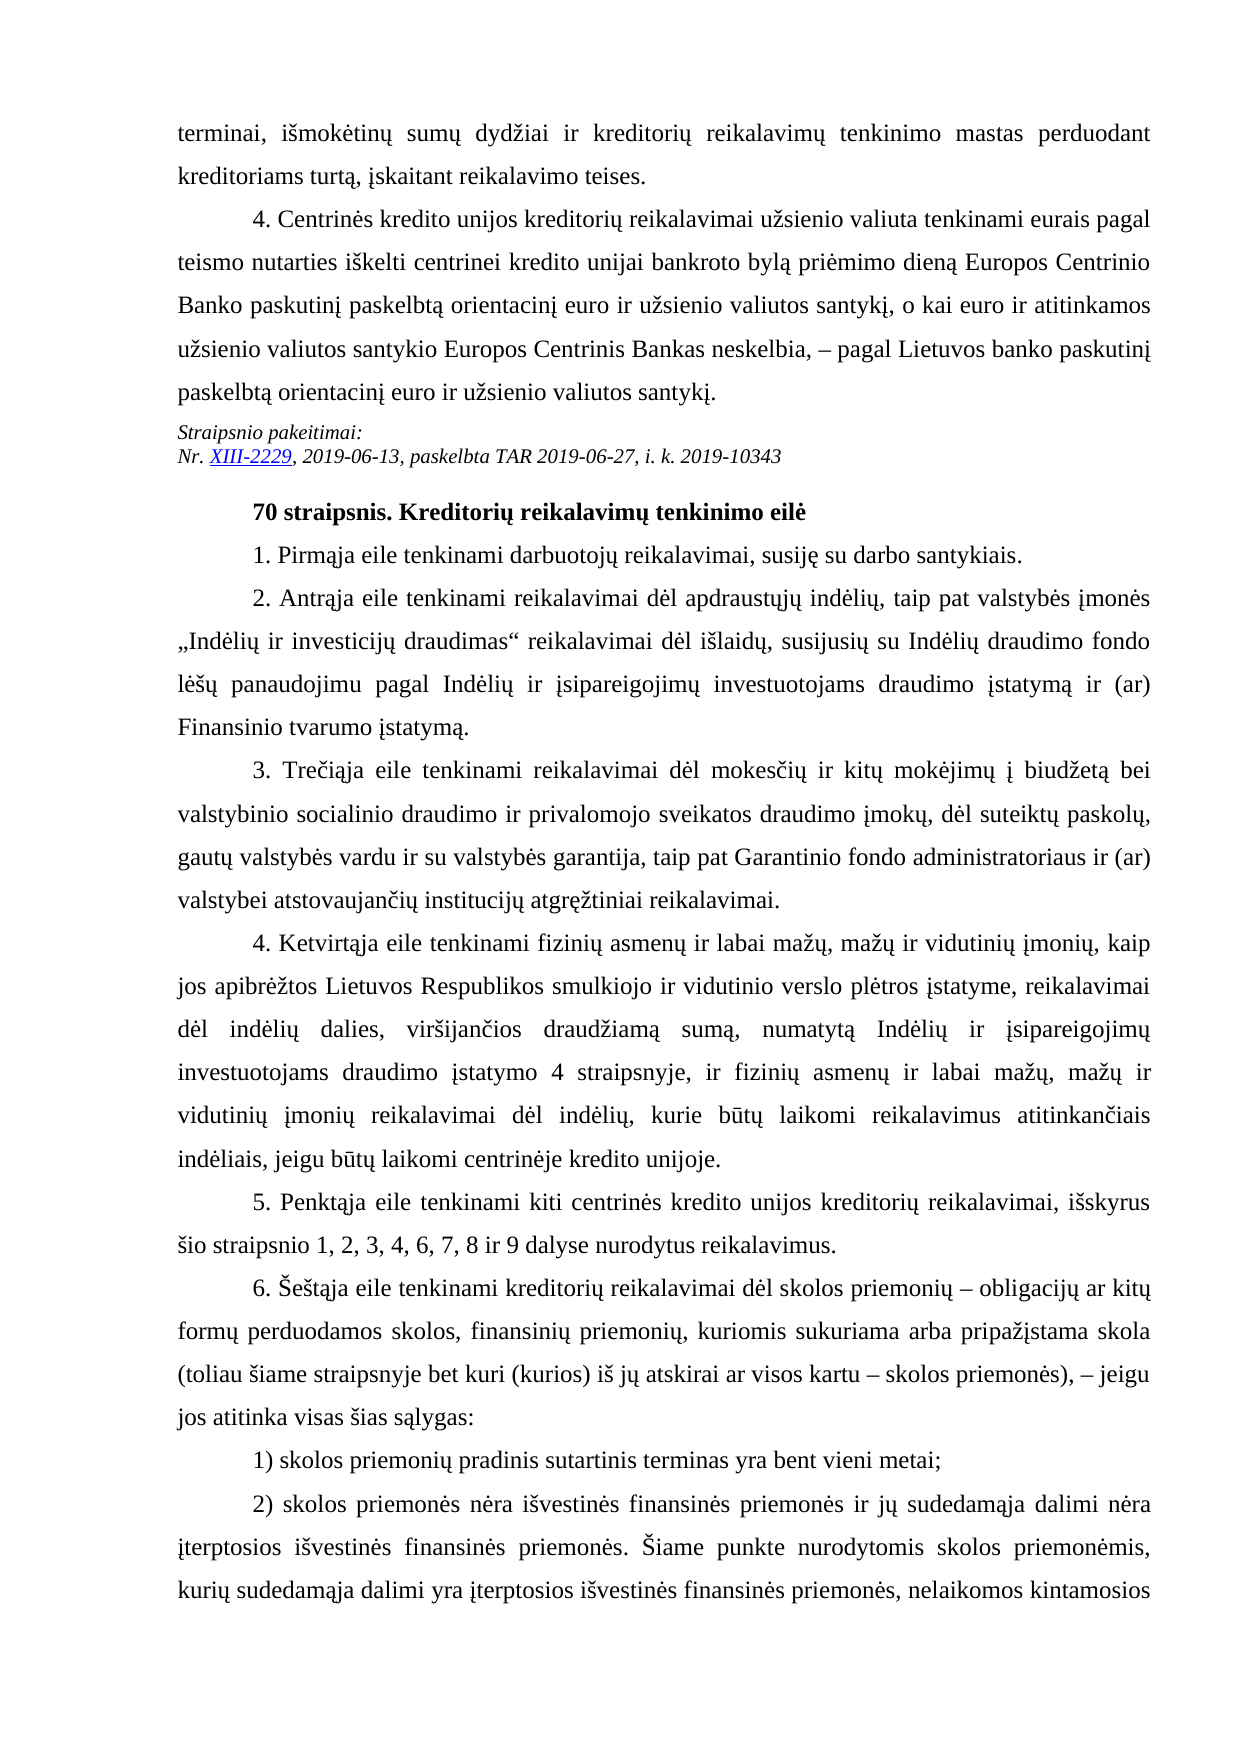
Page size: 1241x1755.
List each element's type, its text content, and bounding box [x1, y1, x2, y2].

text 1) skolos priemonių pradinis sutartinis terminas yra bent vieni metai; [177, 1446, 1152, 1474]
text 5. Penktąja eile tenkinami kiti centrinės kredito unijos kreditorių reikalavimai, išskyrus šio straipsnio 1, 2, 3, 4, 6, 7, 8 ir 9 dalyse nurodytus reikalavimus. [177, 1187, 1152, 1259]
text Nr. XIII-2229, 2019-06-13, paskelbta TAR 2019-06-27, i. k. 2019-10343 [177, 444, 1152, 468]
text 3. Trečiąja eile tenkinami reikalavimai dėl mokesčių ir kitų mokėjimų į biudžetą bei valstybinio socialinio draudimo ir privalomojo sveikatos draudimo įmokų, dėl suteiktų paskolų, gautų valstybės vardu ir su valstybės garantija, taip pat Garantinio fondo administratoriaus ir (ar) valstybei atstovaujančių institucijų atgręžtiniai reikalavimai. [177, 756, 1152, 914]
text 70 straipsnis. Kreditorių reikalavimų tenkinimo eilė [177, 497, 1152, 526]
text 6. Šeštąja eile tenkinami kreditorių reikalavimai dėl skolos priemonių – obligacijų ar kitų formų perduodamos skolos, finansinių priemonių, kuriomis sukuriama arba pripažįstama skola (toliau šiame straipsnyje bet kuri (kurios) iš jų atskirai ar visos kartu – skolos priemonės), – jeigu jos atitinka visas šias sąlygas: [177, 1273, 1152, 1431]
text terminai, išmokėtinų sumų dydžiai ir kreditorių reikalavimų tenkinimo mastas perduodant kreditoriams turtą, įskaitant reikalavimo teises. [177, 118, 1152, 190]
text Straipsnio pakeitimai: [177, 420, 1152, 444]
text 2. Antrąja eile tenkinami reikalavimai dėl apdraustųjų indėlių, taip pat valstybės įmonės „Indėlių ir investicijų draudimas“ reikalavimai dėl išlaidų, susijusių su Indėlių draudimo fondo lėšų panaudojimu pagal Indėlių ir įsipareigojimų investuotojams draudimo įstatymą ir (ar) Finansinio tvarumo įstatymą. [177, 583, 1152, 741]
text 4. Centrinės kredito unijos kreditorių reikalavimai užsienio valiuta tenkinami eurais pagal teismo nutarties iškelti centrinei kredito unijai bankroto bylą priėmimo dieną Europos Centrinio Banko paskutinį paskelbtą orientacinį euro ir užsienio valiutos santykį, o kai euro ir atitinkamos užsienio valiutos santykio Europos Centrinis Bankas neskelbia, – pagal Lietuvos banko paskutinį paskelbtą orientacinį euro ir užsienio valiutos santykį. [177, 204, 1152, 406]
text 1. Pirmąja eile tenkinami darbuotojų reikalavimai, susiję su darbo santykiais. [177, 540, 1152, 569]
text 4. Ketvirtąja eile tenkinami fizinių asmenų ir labai mažų, mažų ir vidutinių įmonių, kaip jos apibrėžtos Lietuvos Respublikos smulkiojo ir vidutinio verslo plėtros įstatyme, reikalavimai dėl indėlių dalies, viršijančios draudžiamą sumą, numatytą Indėlių ir įsipareigojimų investuotojams draudimo įstatymo 4 straipsnyje, ir fizinių asmenų ir labai mažų, mažų ir vidutinių įmonių reikalavimai dėl indėlių, kurie būtų laikomi reikalavimus atitinkančiais indėliais, jeigu būtų laikomi centrinėje kredito unijoje. [177, 928, 1152, 1172]
text 2) skolos priemonės nėra išvestinės finansinės priemonės ir jų sudedamąja dalimi nėra įterptosios išvestinės finansinės priemonės. Šiame punkte nurodytomis skolos priemonėmis, kurių sudedamąja dalimi yra įterptosios išvestinės finansinės priemonės, nelaikomos kintamosios [177, 1489, 1152, 1604]
